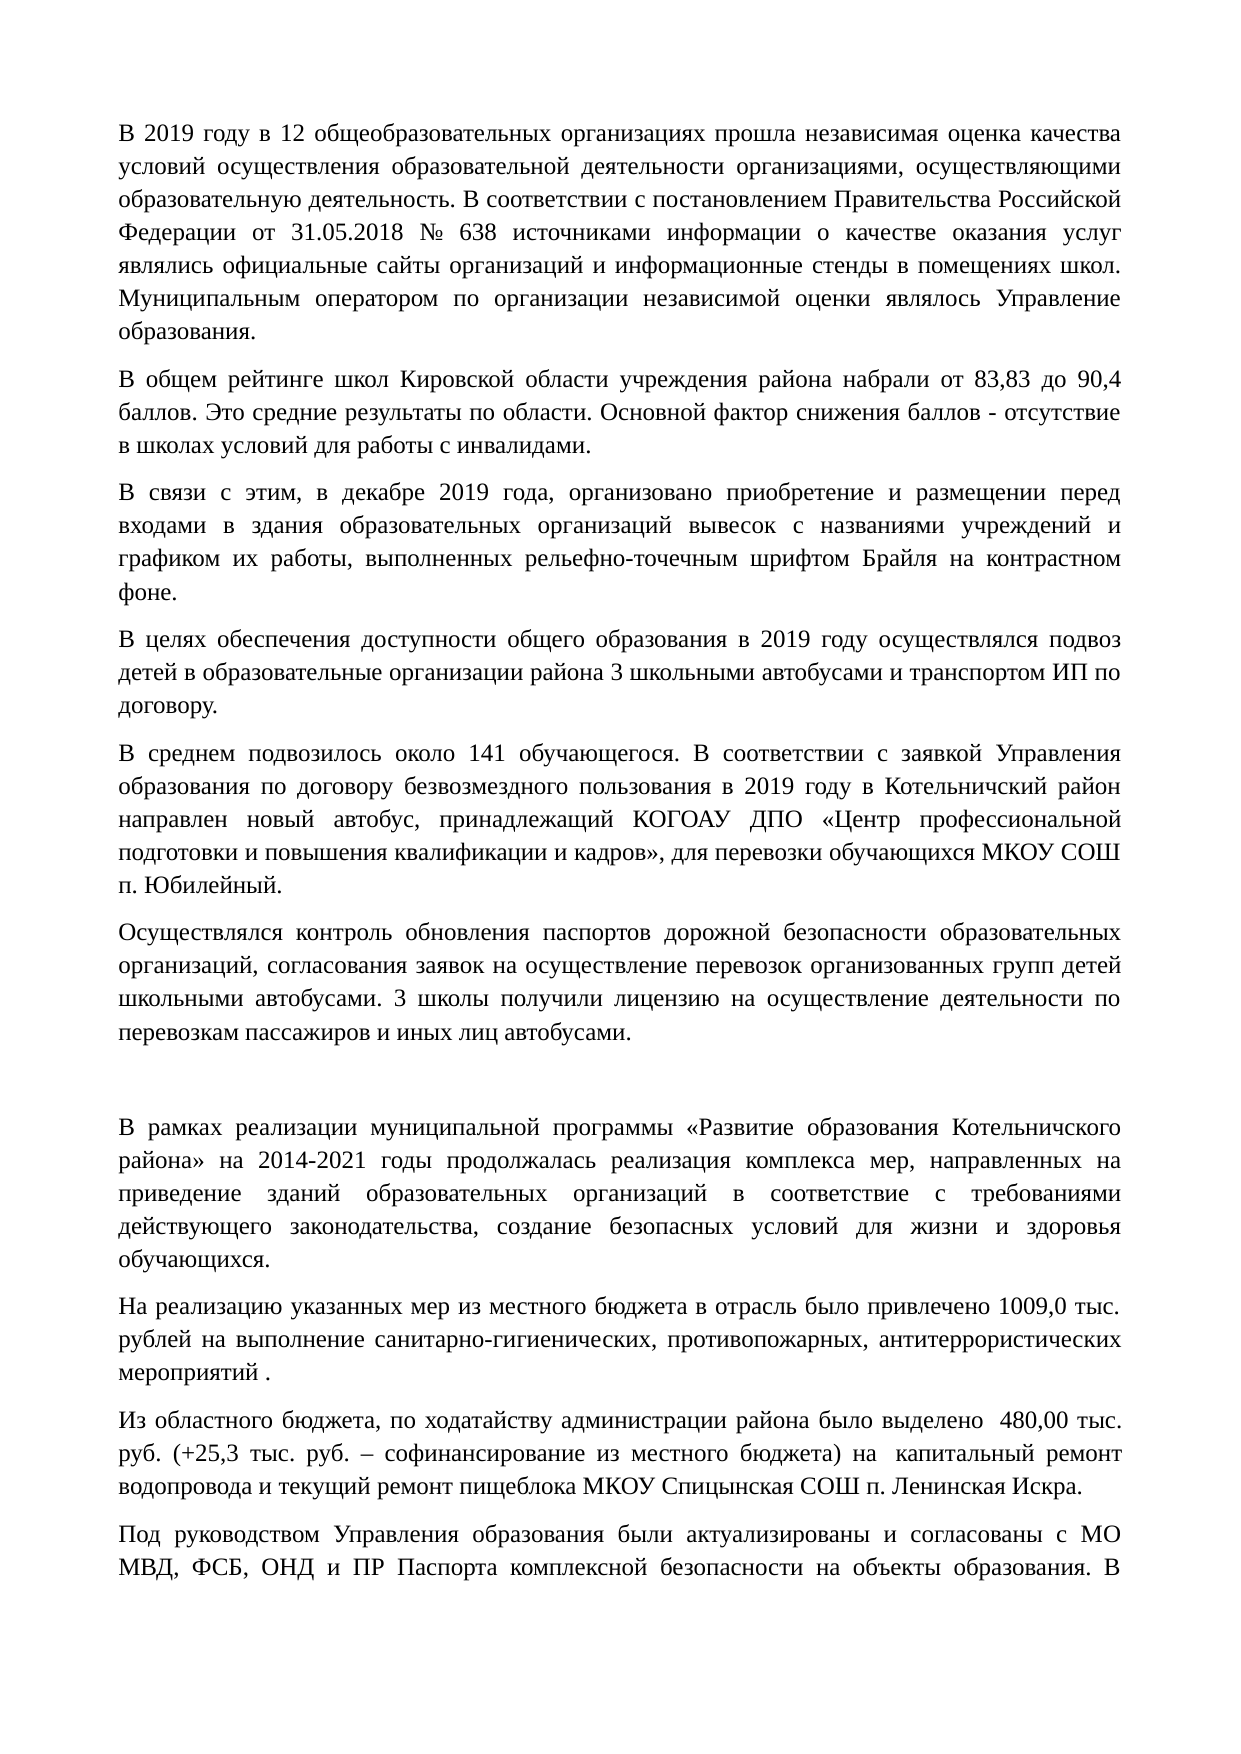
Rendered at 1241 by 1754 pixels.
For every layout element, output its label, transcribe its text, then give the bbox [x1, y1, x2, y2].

text На реализацию указанных мер из местного бюджета в отрасль было привлечено 1009,0 тыс. рублей на выполнение санитарно-гигиенических, противопожарных, антитеррористических мероприятий . [118, 1291, 1122, 1386]
text В среднем подвозилось около 141 обучающегося. В соответствии с заявкой Управления образования по договору безвозмездного пользования в 2019 году в Котельничский район направлен новый автобус, принадлежащий КОГОАУ ДПО «Центр профессиональной подготовки и повышения квалификации и кадров», для перевозки обучающихся МКОУ СОШ п. Юбилейный. [118, 738, 1122, 899]
text В общем рейтинге школ Кировской области учреждения района набрали от 83,83 до 90,4 баллов. Это средние результаты по области. Основной фактор снижения баллов - отсутствие в школах условий для работы с инвалидами. [118, 364, 1122, 459]
text В связи с этим, в декабре 2019 года, организовано приобретение и размещении перед входами в здания образовательных организаций вывесок с названиями учреждений и графиком их работы, выполненных рельефно-точечным шрифтом Брайля на контрастном фоне. [118, 477, 1122, 605]
text В 2019 году в 12 общеобразовательных организациях прошла независимая оценка качества условий осуществления образовательной деятельности организациями, осуществляющими образовательную деятельность. В соответствии с постановлением Правительства Российской Федерации от 31.05.2018 № 638 источниками информации о качестве оказания услуг являлись официальные сайты организаций и информационные стенды в помещениях школ. Муниципальным оператором по организации независимой оценки являлось Управление образования. [118, 118, 1122, 345]
text Осуществлялся контроль обновления паспортов дорожной безопасности образовательных организаций, согласования заявок на осуществление перевозок организованных групп детей школьными автобусами. 3 школы получили лицензию на осуществление деятельности по перевозкам пассажиров и иных лиц автобусами. [118, 917, 1122, 1045]
text Из областного бюджета, по ходатайству администрации района было выделено 480,00 тыс. руб. (+25,3 тыс. руб. – софинансирование из местного бюджета) на капитальный ремонт водопровода и текущий ремонт пищеблока МКОУ Спицынская СОШ п. Ленинская Искра. [118, 1405, 1122, 1500]
text В рамках реализации муниципальной программы «Развитие образования Котельничского района» на 2014-2021 годы продолжалась реализация комплекса мер, направленных на приведение зданий образовательных организаций в соответствие с требованиями действующего законодательства, создание безопасных условий для жизни и здоровья обучающихся. [118, 1112, 1122, 1273]
text В целях обеспечения доступности общего образования в 2019 году осуществлялся подвоз детей в образовательные организации района 3 школьными автобусами и транспортом ИП по договору. [118, 624, 1122, 719]
text Под руководством Управления образования были актуализированы и согласованы с МО МВД, ФСБ, ОНД и ПР Паспорта комплексной безопасности на объекты образования. В [118, 1519, 1122, 1581]
